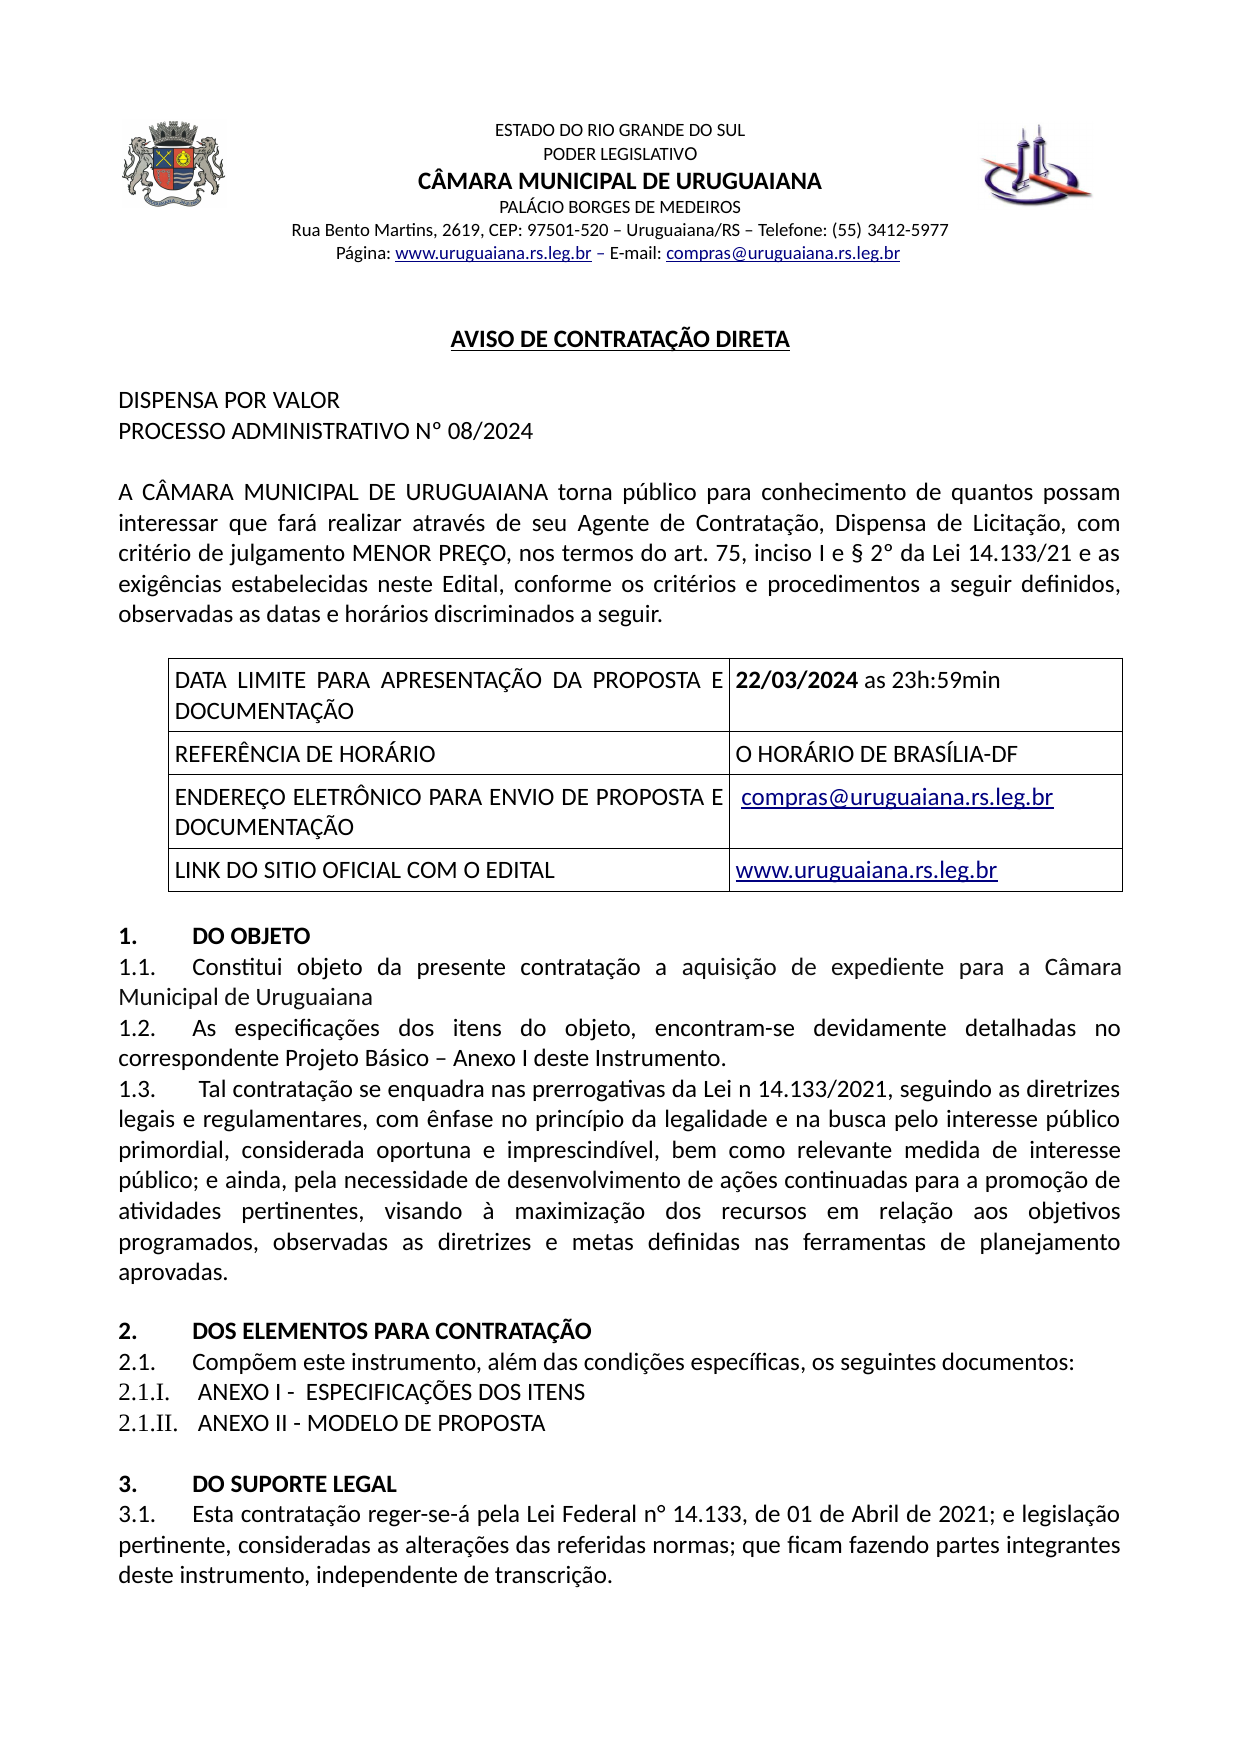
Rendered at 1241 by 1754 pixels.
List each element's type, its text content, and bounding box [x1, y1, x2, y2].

table_cell O HORÁRIO DE BRASÍLIA-DF [730, 732, 1122, 774]
list Constitui objeto da presente contratação a aquisição de expediente para a Câmara Municipal de Uruguaiana [118, 951, 1122, 1012]
table_cell www.uruguaiana.rs.leg.br [730, 849, 1122, 891]
list As especificações dos itens do objeto, encontram-se devidamente detalhadas no correspondente Projeto Básico – Anexo I deste Instrumento. [118, 1012, 1122, 1073]
text PROCESSO ADMINISTRATIVO Nº 08/2024 [118, 415, 1122, 446]
list Tal contratação se enquadra nas prerrogativas da Lei n 14.133/2021, seguindo as diretrizes legais e regulamentares, com ênfase no princípio da legalidade e na busca pelo interesse público primordial, considerada oportuna e imprescindível, bem como relevante medida de interesse público; e ainda, pela necessidade de desenvolvimento de ações continuadas para a promoção de atividades pertinentes, visando à maximização dos recursos em relação aos objetivos programados, observadas as diretrizes e metas definidas nas ferramentas de planejamento aprovadas. [118, 1073, 1122, 1287]
list DOS ELEMENTOS PARA CONTRATAÇÃO [118, 1315, 1122, 1346]
list A CÂMARA MUNICIPAL DE URUGUAIANA torna público para conhecimento de quantos possam interessar que fará realizar através de seu Agente de Contratação, Dispensa de Licitação, com critério de julgamento MENOR PREÇO, nos termos do art. 75, inciso I e § 2º da Lei 14.133/21 e as exigências estabelecidas neste Edital, conforme os critérios e procedimentos a seguir definidos, observadas as datas e horários discriminados a seguir. [118, 476, 1122, 629]
list Esta contratação reger-se-á pela Lei Federal n° 14.133, de 01 de Abril de 2021; e legislação pertinente, consideradas as alterações das referidas normas; que ficam fazendo partes integrantes deste instrumento, independente de transcrição. [118, 1498, 1122, 1590]
picture [977, 121, 1094, 210]
text DISPENSA POR VALOR [118, 384, 1122, 415]
table_cell compras@uruguaiana.rs.leg.br [730, 775, 1122, 848]
list ANEXO II - MODELO DE PROPOSTA [118, 1407, 1122, 1437]
text AVISO DE CONTRATAÇÃO DIRETA [118, 323, 1122, 354]
list ANEXO I - ESPECIFICAÇÕES DOS ITENS [118, 1376, 1122, 1407]
picture [121, 119, 227, 208]
table_header DATA LIMITE PARA APRESENTAÇÃO DA PROPOSTA E DOCUMENTAÇÃO [169, 659, 729, 731]
table_cell ENDEREÇO ELETRÔNICO PARA ENVIO DE PROPOSTA E DOCUMENTAÇÃO [169, 775, 729, 848]
list DO SUPORTE LEGAL [118, 1468, 1122, 1498]
table_cell REFERÊNCIA DE HORÁRIO [169, 732, 729, 774]
list Compõem este instrumento, além das condições específicas, os seguintes documentos: [118, 1346, 1122, 1376]
table_cell LINK DO SITIO OFICIAL COM O EDITAL [169, 849, 729, 891]
table_header 22/03/2024 as 23h:59min [730, 659, 1122, 731]
list DO OBJETO [118, 920, 1122, 951]
